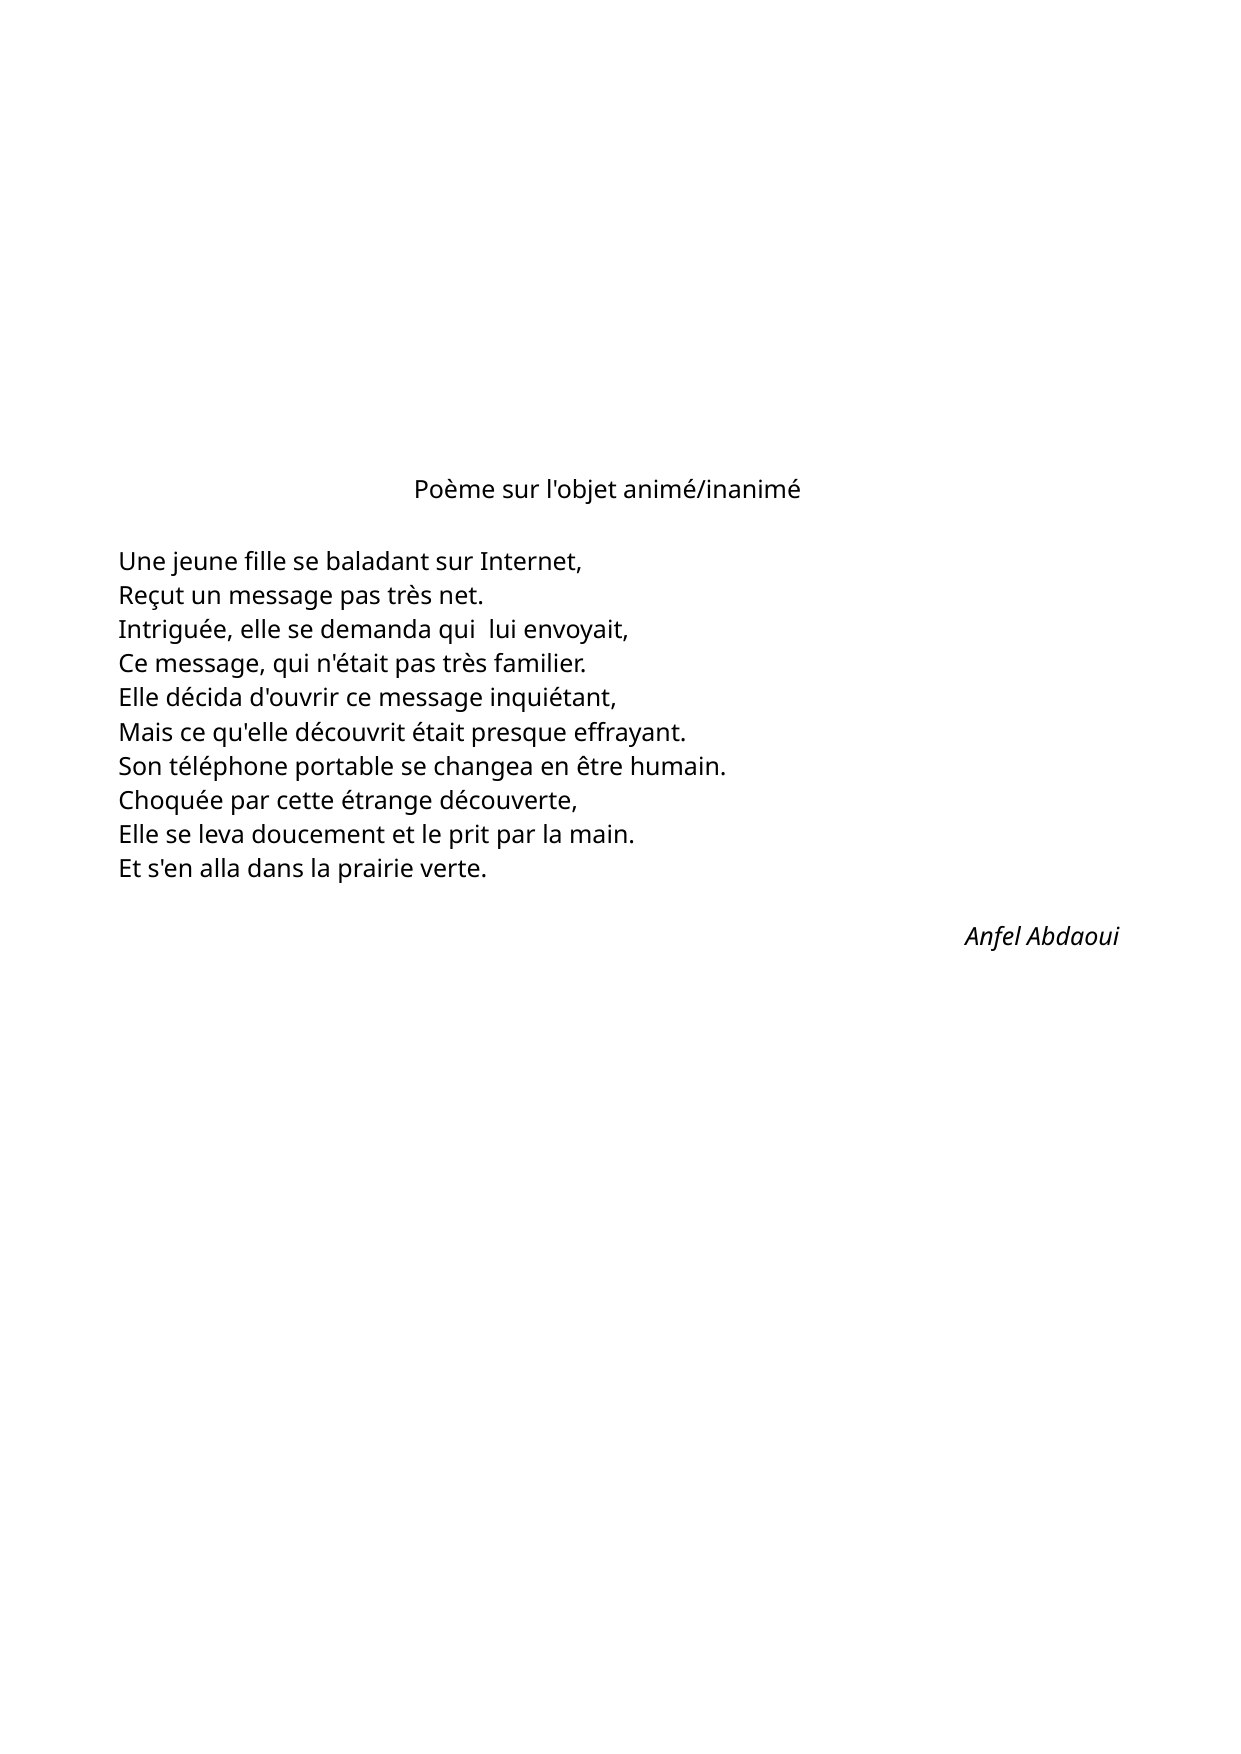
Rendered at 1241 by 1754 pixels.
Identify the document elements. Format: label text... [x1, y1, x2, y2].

text Elle se leva doucement et le prit par la main. [118, 816, 1122, 850]
text Ce message, qui n'était pas très familier. [118, 646, 1122, 680]
text Son téléphone portable se changea en être humain. [118, 748, 1122, 782]
text Anfel Abdaoui [118, 918, 1122, 953]
text Et s'en alla dans la prairie verte. [118, 850, 1122, 884]
text Choquée par cette étrange découverte, [118, 782, 1122, 816]
text Intriguée, elle se demanda qui lui envoyait, [118, 612, 1122, 646]
text Reçut un message pas très net. [118, 578, 1122, 612]
text Une jeune fille se baladant sur Internet, [118, 544, 1122, 578]
text Mais ce qu'elle découvrit était presque effrayant. [118, 714, 1122, 748]
text Elle décida d'ouvrir ce message inquiétant, [118, 680, 1122, 714]
text Poème sur l'objet animé/inanimé [118, 459, 1122, 510]
